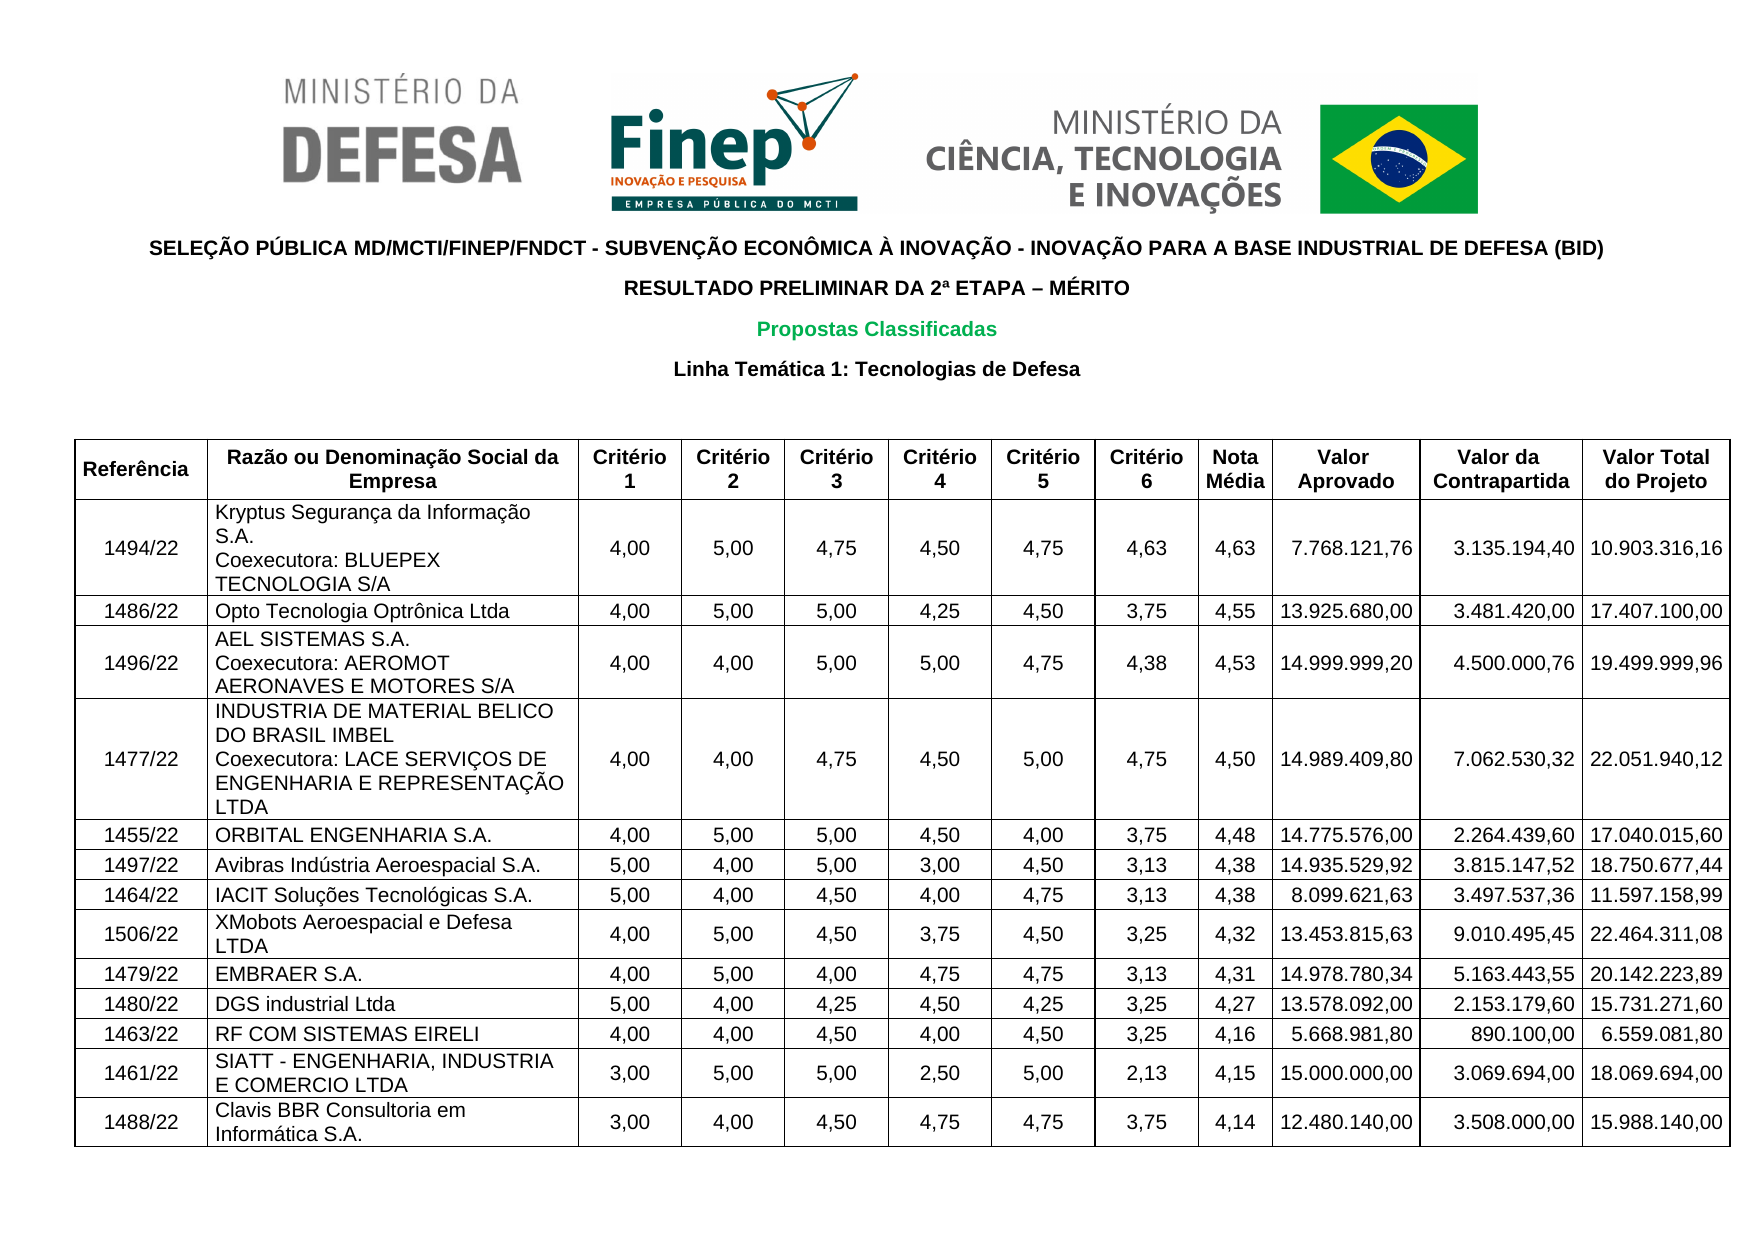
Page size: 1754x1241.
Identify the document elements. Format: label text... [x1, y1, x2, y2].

table_cell 4,50 [992, 596, 1094, 625]
table_cell 4,00 [682, 850, 784, 879]
table_cell 1506/22 [76, 910, 207, 958]
table_cell 17.040.015,60 [1583, 820, 1729, 849]
table_cell 4,27 [1199, 989, 1272, 1018]
table_cell 1479/22 [76, 959, 207, 988]
table_cell 4.500.000,76 [1421, 626, 1582, 698]
text Propostas Classificadas [75, 317, 1679, 341]
table_cell DGS industrial Ltda [208, 989, 578, 1018]
table_cell 3,00 [889, 850, 991, 879]
table_cell 5,00 [889, 626, 991, 698]
table_cell 4,50 [992, 910, 1094, 958]
table_cell 17.407.100,00 [1583, 596, 1729, 625]
table_cell EMBRAER S.A. [208, 959, 578, 988]
table_cell 5.163.443,55 [1421, 959, 1582, 988]
table_cell 4,14 [1199, 1098, 1272, 1146]
table_cell 4,00 [889, 880, 991, 909]
table_cell 4,75 [889, 959, 991, 988]
table_cell 4,53 [1199, 626, 1272, 698]
table_cell 4,50 [785, 1019, 888, 1048]
table_cell 4,75 [785, 500, 888, 595]
table_cell 5,00 [682, 820, 784, 849]
table_cell 4,00 [682, 1019, 784, 1048]
table_header Critério 4 [889, 440, 991, 498]
table_cell 13.925.680,00 [1273, 596, 1419, 625]
table_cell 4,50 [889, 500, 991, 595]
table_cell 14.935.529,92 [1273, 850, 1419, 879]
table_cell 4,00 [579, 959, 681, 988]
table_cell 4,00 [579, 500, 681, 595]
table_cell 14.999.999,20 [1273, 626, 1419, 698]
table_cell 4,50 [1199, 699, 1272, 819]
table_cell 1486/22 [76, 596, 207, 625]
table_cell 4,75 [889, 1098, 991, 1146]
table_cell 4,38 [1096, 626, 1198, 698]
table_cell 3,25 [1096, 1019, 1198, 1048]
table_cell 7.768.121,76 [1273, 500, 1419, 595]
table_header Valor da Contrapartida [1421, 440, 1582, 498]
table_cell 4,00 [992, 820, 1094, 849]
table_cell 4,38 [1199, 880, 1272, 909]
table_header Critério 6 [1096, 440, 1198, 498]
table_header Critério 3 [785, 440, 888, 498]
table_cell 20.142.223,89 [1583, 959, 1729, 988]
table_cell 2,50 [889, 1049, 991, 1097]
table_header Referência [76, 440, 207, 498]
table_cell 4,50 [889, 699, 991, 819]
table_cell 4,50 [785, 1098, 888, 1146]
table_cell 4,38 [1199, 850, 1272, 879]
table_cell 4,15 [1199, 1049, 1272, 1097]
table_cell 3,13 [1096, 850, 1198, 879]
table_cell 4,75 [992, 1098, 1094, 1146]
table_header Nota Média [1199, 440, 1272, 498]
table_cell 1463/22 [76, 1019, 207, 1048]
table_cell 5.668.981,80 [1273, 1019, 1419, 1048]
table_cell 14.989.409,80 [1273, 699, 1419, 819]
table_cell 22.464.311,08 [1583, 910, 1729, 958]
table_cell 3,75 [1096, 1098, 1198, 1146]
table_cell 5,00 [682, 910, 784, 958]
table_cell 7.062.530,32 [1421, 699, 1582, 819]
table_cell SIATT - ENGENHARIA, INDUSTRIA E COMERCIO LTDA [208, 1049, 578, 1097]
table_cell 4,55 [1199, 596, 1272, 625]
table_cell 5,00 [992, 699, 1094, 819]
table_cell XMobots Aeroespacial e Defesa LTDA [208, 910, 578, 958]
table_cell 4,50 [889, 820, 991, 849]
table_cell 5,00 [785, 1049, 888, 1097]
table_cell 1477/22 [76, 699, 207, 819]
table_cell Avibras Indústria Aeroespacial S.A. [208, 850, 578, 879]
table_cell 3,00 [579, 1049, 681, 1097]
table_cell 4,75 [1096, 699, 1198, 819]
table_cell 3.815.147,52 [1421, 850, 1582, 879]
table_cell 3.497.537,36 [1421, 880, 1582, 909]
table_cell 18.069.694,00 [1583, 1049, 1729, 1097]
table_cell 5,00 [785, 596, 888, 625]
table_cell 4,25 [992, 989, 1094, 1018]
table_cell 4,16 [1199, 1019, 1272, 1048]
table_cell 4,50 [992, 1019, 1094, 1048]
table_cell 5,00 [785, 626, 888, 698]
table_cell 22.051.940,12 [1583, 699, 1729, 819]
table_cell 3,13 [1096, 959, 1198, 988]
table_cell 5,00 [992, 1049, 1094, 1097]
table_cell 12.480.140,00 [1273, 1098, 1419, 1146]
table_cell 3.135.194,40 [1421, 500, 1582, 595]
table_cell 4,25 [785, 989, 888, 1018]
text SELEÇÃO PÚBLICA MD/MCTI/FINEP/FNDCT - SUBVENÇÃO ECONÔMICA À INOVAÇÃO - INOVAÇÃO PARA A BASE INDUSTRIAL DE DEFESA (BID) [75, 235, 1679, 259]
table_cell 5,00 [579, 850, 681, 879]
table_cell INDUSTRIA DE MATERIAL BELICO DO BRASIL IMBEL Coexecutora: LACE SERVIÇOS DE ENGENHARIA E REPRESENTAÇÃO LTDA [208, 699, 578, 819]
table_cell IACIT Soluções Tecnológicas S.A. [208, 880, 578, 909]
table_cell 4,00 [579, 626, 681, 698]
table_cell 4,75 [992, 500, 1094, 595]
table_header Valor Total do Projeto [1583, 440, 1729, 498]
table_cell 3,75 [1096, 820, 1198, 849]
table_header Critério 1 [579, 440, 681, 498]
table_cell 4,00 [579, 910, 681, 958]
table_cell 19.499.999,96 [1583, 626, 1729, 698]
table_cell 6.559.081,80 [1583, 1019, 1729, 1048]
table_cell 1455/22 [76, 820, 207, 849]
table_cell 2.153.179,60 [1421, 989, 1582, 1018]
table_cell 890.100,00 [1421, 1019, 1582, 1048]
table_cell 4,50 [785, 910, 888, 958]
table_cell 4,00 [579, 820, 681, 849]
table_cell 4,00 [682, 626, 784, 698]
table_cell 10.903.316,16 [1583, 500, 1729, 595]
table_cell 4,00 [579, 699, 681, 819]
table_cell 4,50 [785, 880, 888, 909]
table_cell 4,48 [1199, 820, 1272, 849]
table_header Valor Aprovado [1273, 440, 1419, 498]
text Linha Temática 1: Tecnologias de Defesa [75, 357, 1679, 381]
table_cell 4,00 [579, 1019, 681, 1048]
table_cell 1496/22 [76, 626, 207, 698]
table_cell 14.775.576,00 [1273, 820, 1419, 849]
table_cell 1488/22 [76, 1098, 207, 1146]
table_cell 5,00 [682, 596, 784, 625]
table_cell 4,00 [682, 1098, 784, 1146]
table_cell 3.069.694,00 [1421, 1049, 1582, 1097]
table_cell 15.000.000,00 [1273, 1049, 1419, 1097]
table_cell 1461/22 [76, 1049, 207, 1097]
table_cell 3,13 [1096, 880, 1198, 909]
table_cell 4,25 [889, 596, 991, 625]
table_cell 3,25 [1096, 989, 1198, 1018]
table_cell 9.010.495,45 [1421, 910, 1582, 958]
table_cell 4,75 [992, 880, 1094, 909]
table_cell 15.988.140,00 [1583, 1098, 1729, 1146]
table_cell Clavis BBR Consultoria em Informática S.A. [208, 1098, 578, 1146]
table_cell 5,00 [785, 850, 888, 879]
table_cell 3,75 [889, 910, 991, 958]
table_cell 5,00 [579, 989, 681, 1018]
table_cell 4,50 [889, 989, 991, 1018]
table_cell 3,75 [1096, 596, 1198, 625]
table_cell 18.750.677,44 [1583, 850, 1729, 879]
table_cell 4,75 [992, 626, 1094, 698]
table_cell 5,00 [785, 820, 888, 849]
table_cell 4,32 [1199, 910, 1272, 958]
table_cell 14.978.780,34 [1273, 959, 1419, 988]
table_cell 4,50 [992, 850, 1094, 879]
table_cell 4,31 [1199, 959, 1272, 988]
table_cell 1464/22 [76, 880, 207, 909]
table_cell 1480/22 [76, 989, 207, 1018]
table_cell 2,13 [1096, 1049, 1198, 1097]
table_cell 3,00 [579, 1098, 681, 1146]
table_cell 5,00 [682, 500, 784, 595]
table_cell 4,00 [785, 959, 888, 988]
table_cell AEL SISTEMAS S.A. Coexecutora: AEROMOT AERONAVES E MOTORES S/A [208, 626, 578, 698]
table_cell 4,00 [889, 1019, 991, 1048]
table_cell 4,00 [579, 596, 681, 625]
table_cell 1494/22 [76, 500, 207, 595]
table_header Critério 2 [682, 440, 784, 498]
table_cell 1497/22 [76, 850, 207, 879]
table_cell 4,75 [785, 699, 888, 819]
table_cell 13.453.815,63 [1273, 910, 1419, 958]
table_cell 13.578.092,00 [1273, 989, 1419, 1018]
table_cell Kryptus Segurança da Informação S.A. Coexecutora: BLUEPEX TECNOLOGIA S/A [208, 500, 578, 595]
table_cell 2.264.439,60 [1421, 820, 1582, 849]
table_cell 3,25 [1096, 910, 1198, 958]
table_cell Opto Tecnologia Optrônica Ltda [208, 596, 578, 625]
table_cell 4,75 [992, 959, 1094, 988]
table_cell 5,00 [579, 880, 681, 909]
table_cell 4,00 [682, 880, 784, 909]
table_cell 3.508.000,00 [1421, 1098, 1582, 1146]
table_cell 4,00 [682, 989, 784, 1018]
table_cell 4,63 [1096, 500, 1198, 595]
table_header Razão ou Denominação Social da Empresa [208, 440, 578, 498]
table_cell 4,63 [1199, 500, 1272, 595]
table_cell 11.597.158,99 [1583, 880, 1729, 909]
table_cell 5,00 [682, 959, 784, 988]
table_cell 5,00 [682, 1049, 784, 1097]
table_cell 8.099.621,63 [1273, 880, 1419, 909]
table_cell RF COM SISTEMAS EIRELI [208, 1019, 578, 1048]
table_header Critério 5 [992, 440, 1094, 498]
table_cell 4,00 [682, 699, 784, 819]
table_cell ORBITAL ENGENHARIA S.A. [208, 820, 578, 849]
table_cell 3.481.420,00 [1421, 596, 1582, 625]
text RESULTADO PRELIMINAR DA 2ª ETAPA – MÉRITO [75, 276, 1679, 300]
table_cell 15.731.271,60 [1583, 989, 1729, 1018]
